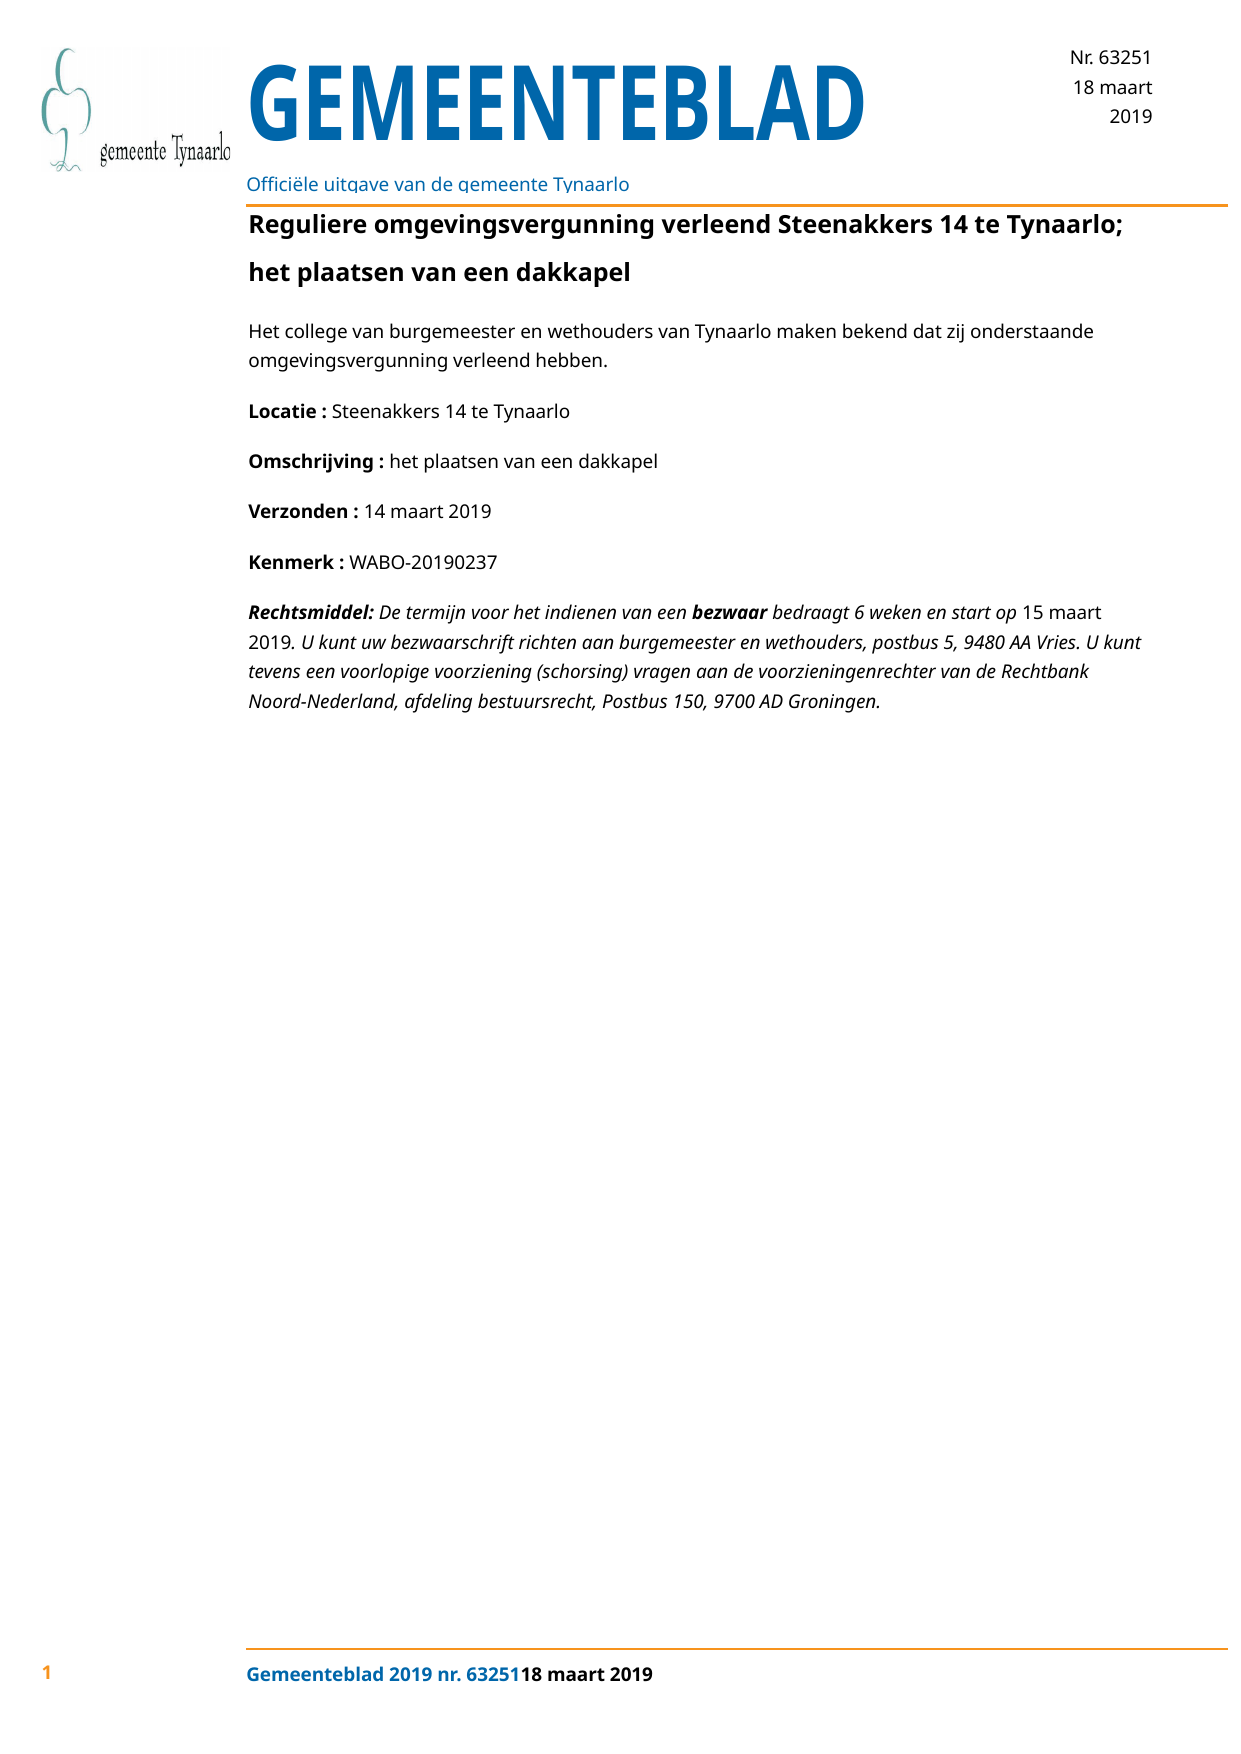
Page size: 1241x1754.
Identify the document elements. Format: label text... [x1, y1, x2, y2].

text Het college van burgemeester en wethouders van Tynaarlo maken bekend dat zij onderstaande omgevingsvergunning verleend hebben. [248, 318, 1152, 373]
text Verzonden : 14 maart 2019 [248, 499, 1152, 524]
text Reguliere omgevingsvergunning verleend Steenakkers 14 te Tynaarlo; het plaatsen van een dakkapel [248, 207, 1152, 288]
text Rechtsmiddel: De termijn voor het indienen van een bezwaar bedraagt 6 weken en start op 15 maart 2019. U kunt uw bezwaarschrift richten aan burgemeester en wethouders, postbus 5, 9480 AA Vries. U kunt tevens een voorlopige voorziening (schorsing) vragen aan de voorzieningenrechter van de Rechtbank Noord-Nederland, afdeling bestuursrecht, Postbus 150, 9700 AD Groningen. [248, 599, 1152, 714]
text Omschrijving : het plaatsen van een dakkapel [248, 448, 1152, 474]
picture [41, 47, 231, 172]
text Locatie : Steenakkers 14 te Tynaarlo [248, 398, 1152, 424]
text Kenmerk : WABO-20190237 [248, 549, 1152, 575]
